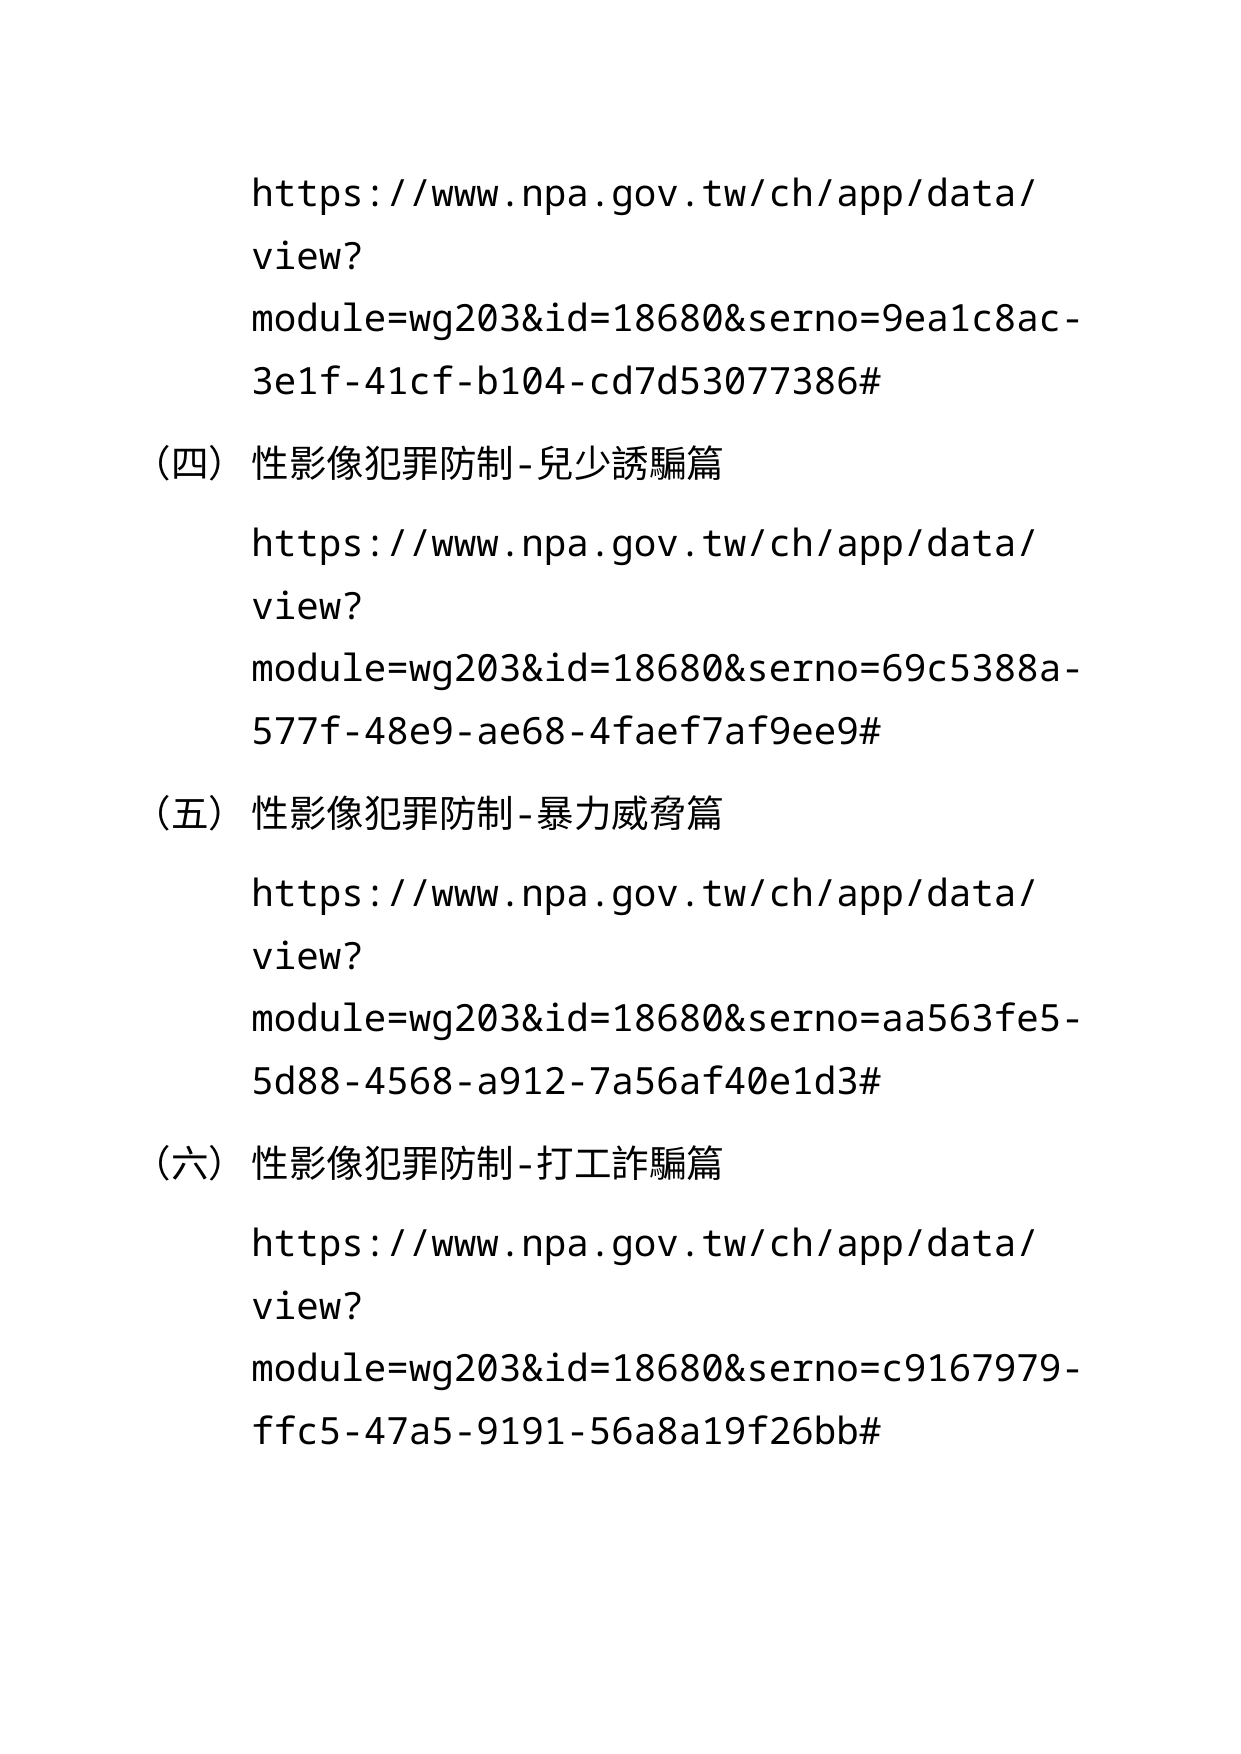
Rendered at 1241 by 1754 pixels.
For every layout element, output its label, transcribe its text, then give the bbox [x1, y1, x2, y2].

text https://www.npa.gov.tw/ch/app/data/view?module=wg203&id=18680&serno=9ea1c8ac-3e1f-41cf-b104-cd7d53077386# [251, 151, 1092, 401]
text https://www.npa.gov.tw/ch/app/data/view?module=wg203&id=18680&serno=aa563fe5-5d88-4568-a912-7a56af40e1d3# [251, 851, 1092, 1101]
list 性影像犯罪防制-打工詐騙篇 [133, 1119, 1092, 1182]
list 性影像犯罪防制-暴力威脅篇 [133, 769, 1092, 832]
text https://www.npa.gov.tw/ch/app/data/view?module=wg203&id=18680&serno=c9167979-ffc5-47a5-9191-56a8a19f26bb# [251, 1201, 1092, 1451]
list 性影像犯罪防制-兒少誘騙篇 [133, 419, 1092, 482]
text https://www.npa.gov.tw/ch/app/data/view?module=wg203&id=18680&serno=69c5388a-577f-48e9-ae68-4faef7af9ee9# [251, 501, 1092, 751]
